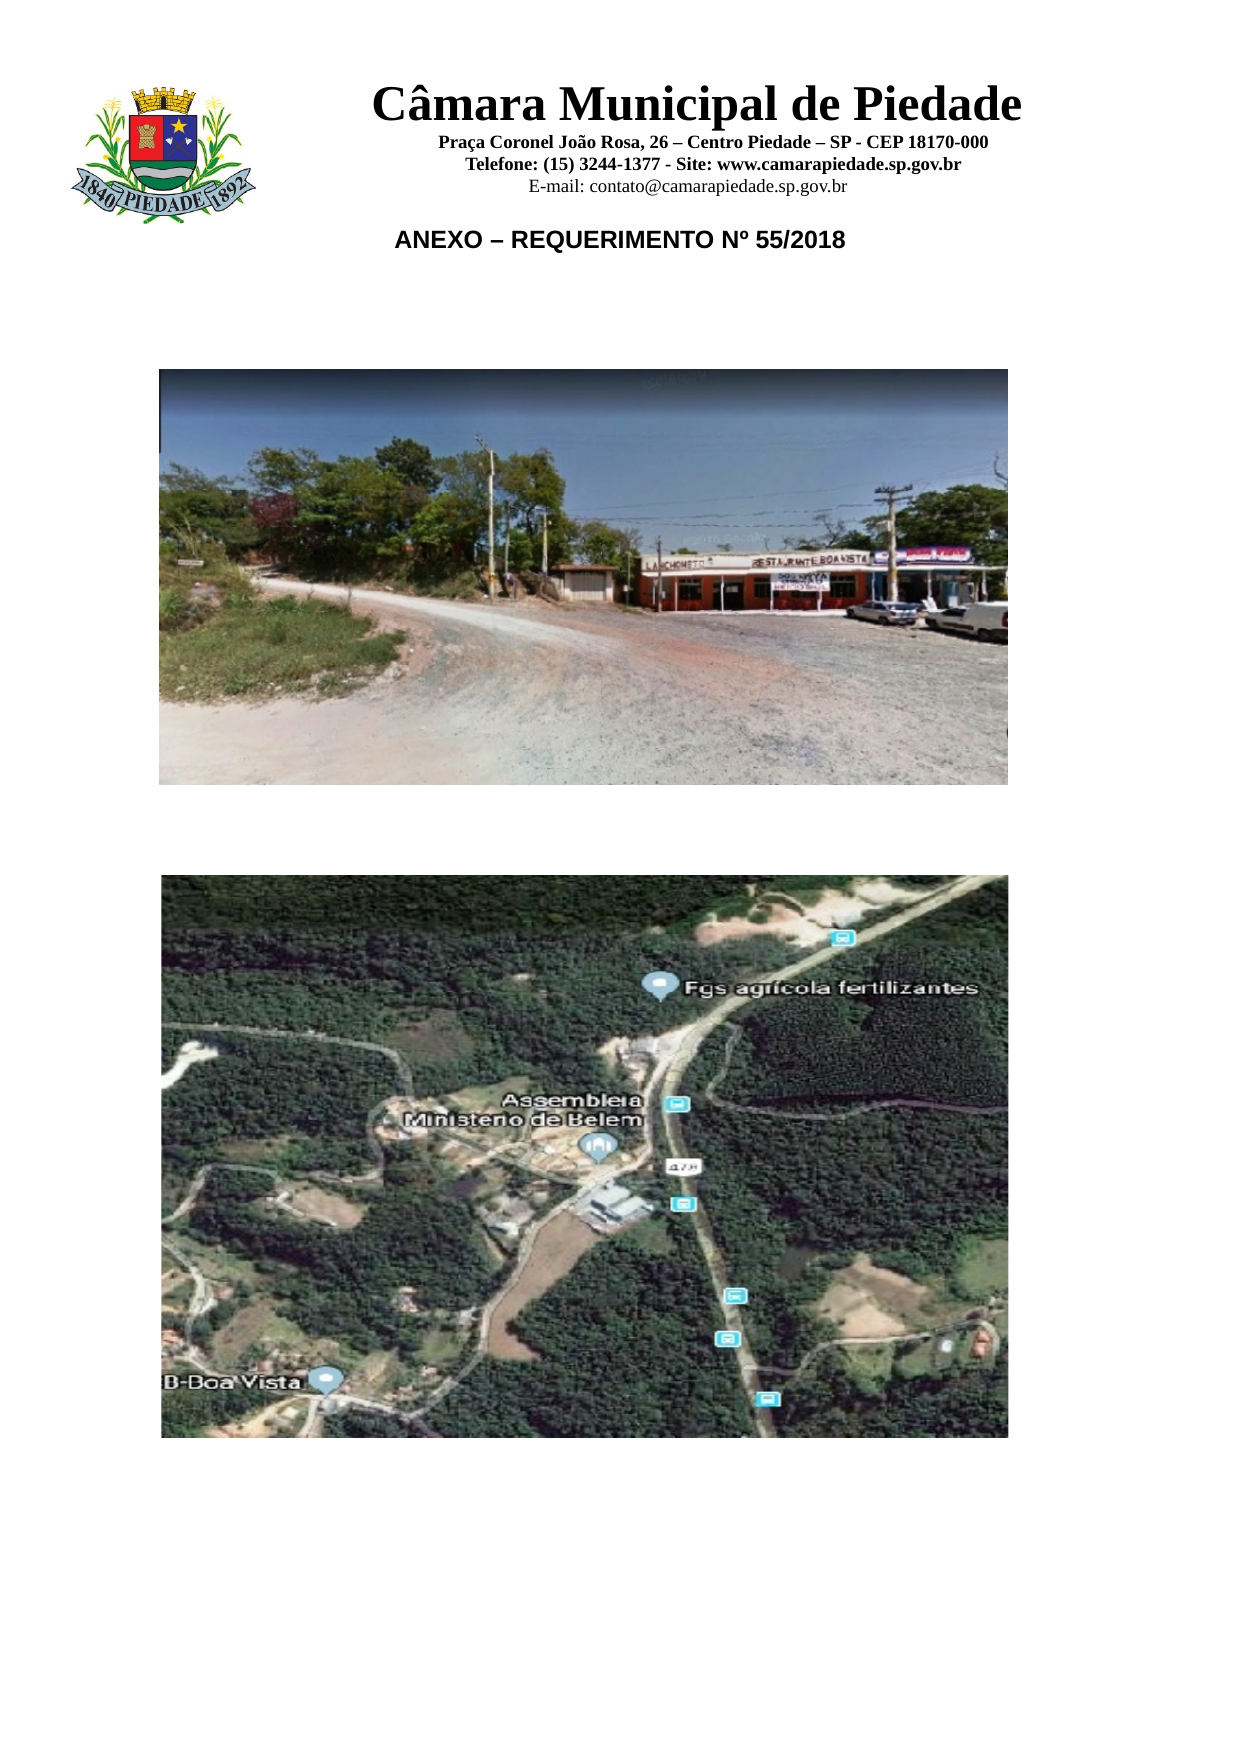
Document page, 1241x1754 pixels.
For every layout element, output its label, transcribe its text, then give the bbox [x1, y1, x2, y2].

text ANEXO – REQUERIMENTO Nº 55/2018 [75, 225, 1165, 253]
table_header [138, 282, 1009, 738]
table_header [1009, 282, 1176, 738]
